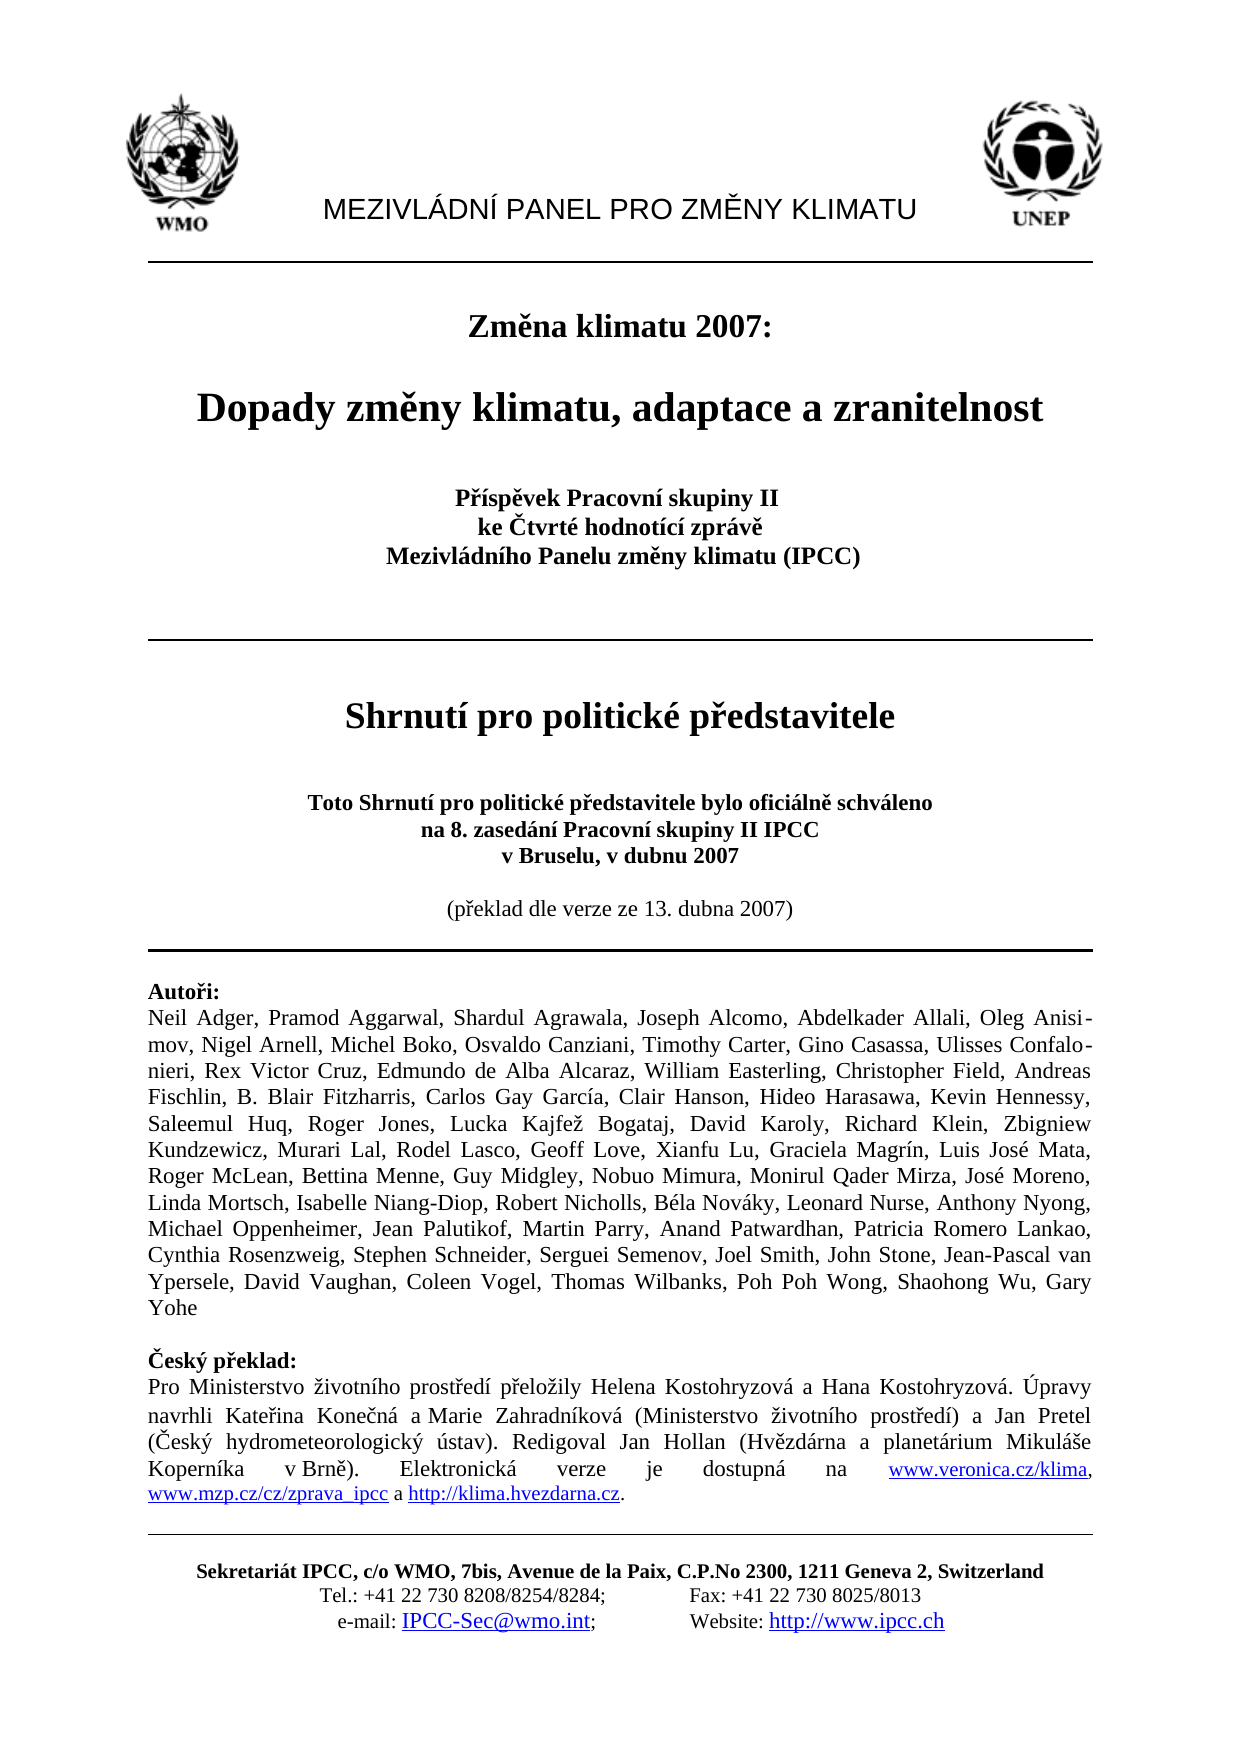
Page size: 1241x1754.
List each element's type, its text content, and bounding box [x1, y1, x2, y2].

text e-mail: IPCC-Sec@wmo.int; Website: http://www.ipcc.ch [148, 1607, 1093, 1633]
text Mezivládního Panelu změny klimatu (IPCC) [148, 541, 1093, 569]
text Tel.: +41 22 730 8208/8254/8284; Fax: +41 22 730 8025/8013 [148, 1583, 1093, 1607]
text v Bruselu, v dubnu 2007 [148, 842, 1093, 868]
text Pro Ministerstvo životního prostředí přeložily Helena Kostohryzová a Hana Kostohryzová. Úpravy navrhli Kateřina Konečná a Marie Zahradníková (Ministerstvo životního prostředí) a Jan Pretel (Český hydrometeorologický ústav). Redigoval Jan Hollan (Hvězdárna a planetárium Mikuláše Koperníka v Brně). Elektronická verze je dostupná na www.veronica.cz/klima, www.mzp.cz/cz/zprava_ipcc a http://­klima.hvezdarna.cz. [148, 1373, 1093, 1505]
text ke Čtvrté hodnotící zprávě [148, 512, 1093, 541]
text Dopady změny klimatu, adaptace a zranitelnost [148, 383, 1093, 431]
text na 8. zasedání Pracovní skupiny II IPCC [148, 816, 1093, 842]
text Český překlad: [148, 1347, 1093, 1373]
text Sekretariát IPCC, c/o WMO, 7bis, Avenue de la Paix, C.P.No 2300, 1211 Geneva 2, Switzerland [148, 1559, 1093, 1583]
text Autoři: [148, 978, 1093, 1004]
text (překlad dle verze ze 13. dubna 2007) [148, 895, 1093, 921]
text Změna klimatu 2007: [148, 306, 1093, 344]
text Neil Adger, Pramod Aggarwal, Shardul Agrawala, Joseph Alcomo, Abdelkader Allali, Oleg Anisi­mov, Nigel Arnell, Michel Boko, Osvaldo Canziani, Timothy Carter, Gino Casassa, Ulisses Confalo­nieri, Rex Victor Cruz, Edmundo de Alba Alcaraz, William Easterling, Christopher Field, Andreas Fischlin, B. Blair Fitzharris, Carlos Gay García, Clair Hanson, Hideo Harasawa, Kevin Hennessy, Saleemul Huq, Roger Jones, Lucka Kajfež Bogataj, David Karoly, Richard Klein, Zbigniew Kundzewicz, Murari Lal, Rodel Lasco, Geoff Love, Xianfu Lu, Graciela Magrín, Luis José Mata, Roger McLean, Bettina Menne, Guy Midgley, Nobuo Mimura, Monirul Qader Mirza, José Moreno, Linda Mortsch, Isabelle Niang-Diop, Robert Nicholls, Béla Nováky, Leonard Nurse, Anthony Nyong, Michael Oppenheimer, Jean Palutikof, Martin Parry, Anand Patwardhan, Patricia Romero Lankao, Cynthia Rosenzweig, Stephen Schneider, Serguei Semenov, Joel Smith, John Stone, Jean-Pascal van Ypersele, David Vaughan, Coleen Vogel, Thomas Wilbanks, Poh Poh Wong, Shaohong Wu, Gary Yohe [148, 1004, 1093, 1321]
text Toto Shrnutí pro politické představitele bylo oficiálně schváleno [148, 789, 1093, 816]
text Shrnutí pro politické představitele [148, 693, 1093, 737]
text Příspěvek Pracovní skupiny II [148, 483, 1093, 512]
text MEZIVLÁDNÍ PANEL PRO ZMĚNY KLIMATU [252, 192, 973, 225]
